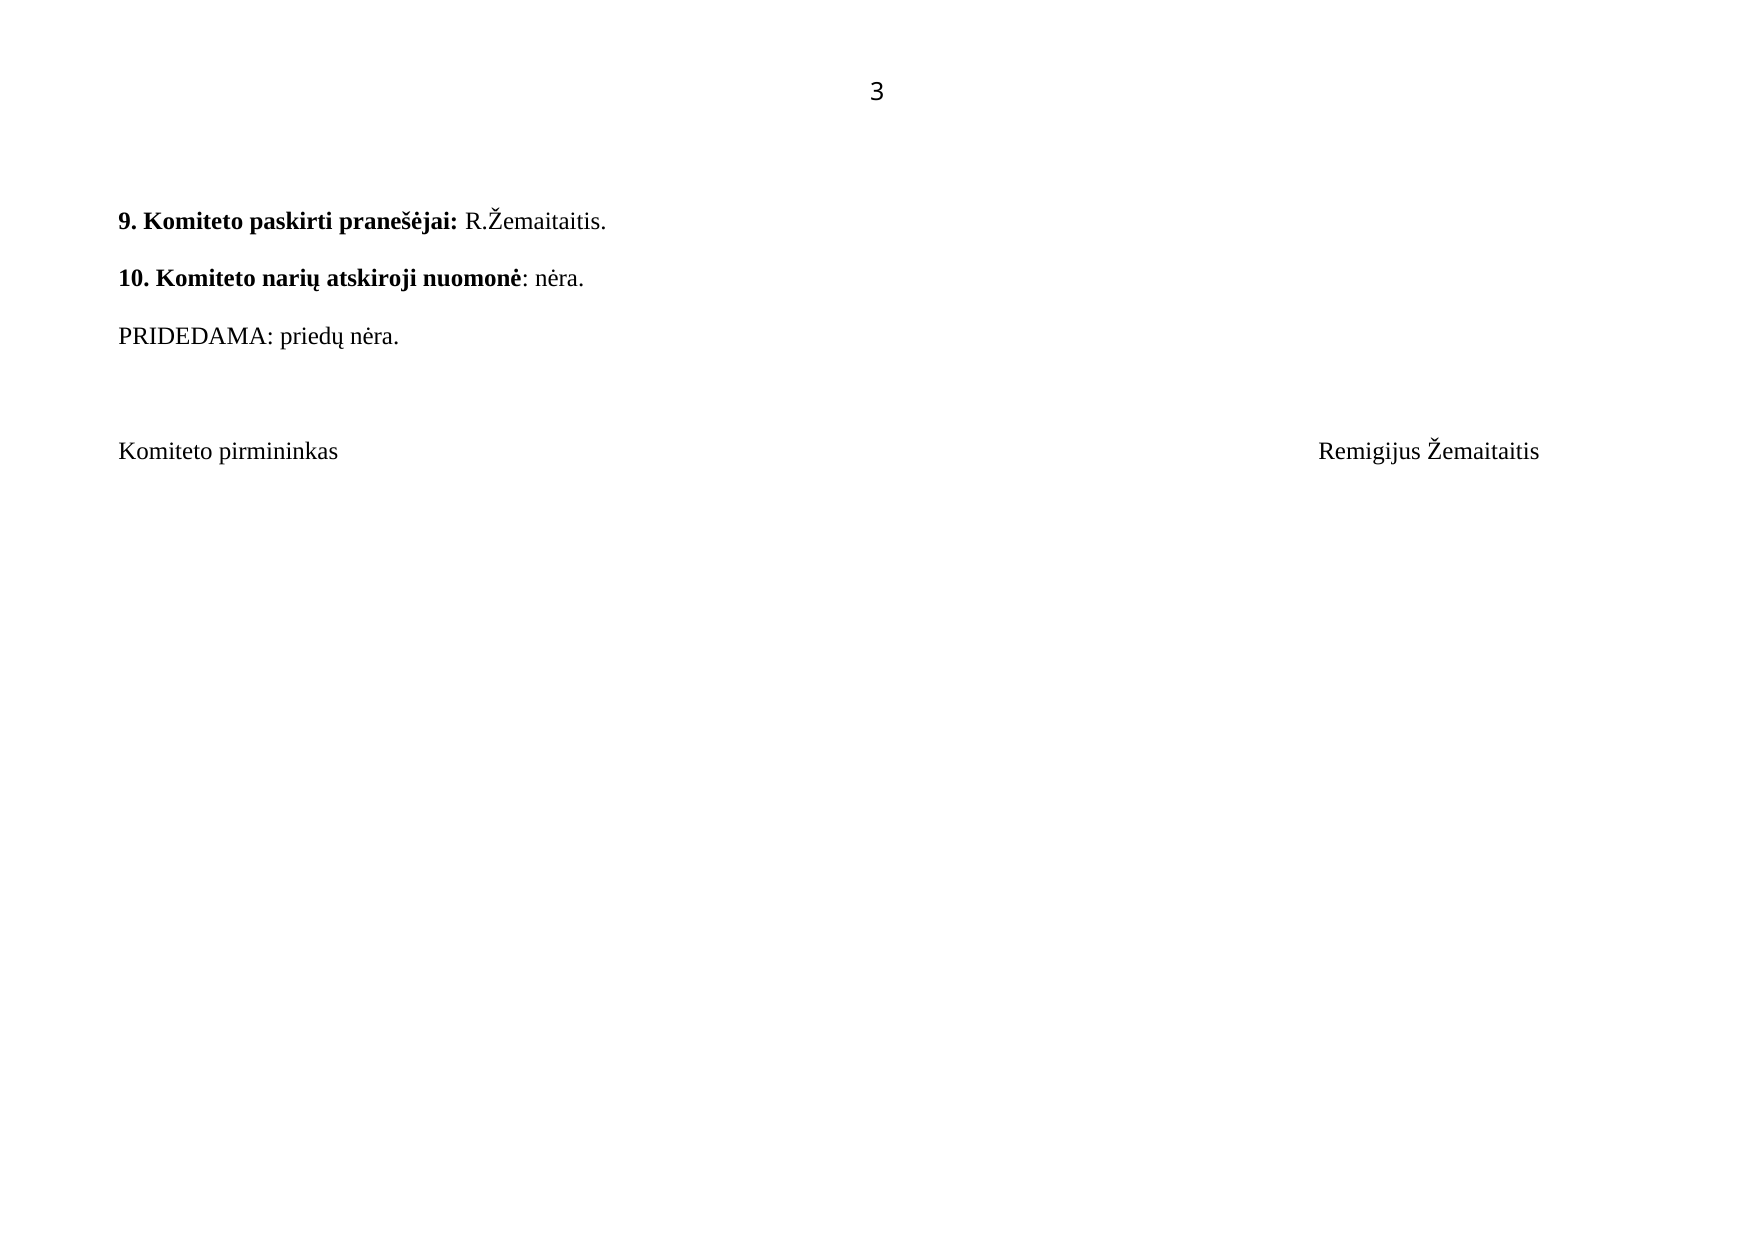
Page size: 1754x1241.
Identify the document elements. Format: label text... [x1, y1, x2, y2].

text PRIDEDAMA: priedų nėra. [118, 321, 1636, 350]
text Komiteto pirmininkas Remigijus Žemaitaitis [118, 436, 1636, 465]
text 9. Komiteto paskirti pranešėjai: R.Žemaitaitis. [118, 206, 1636, 235]
text 10. Komiteto narių atskiroji nuomonė: nėra. [118, 263, 1636, 292]
